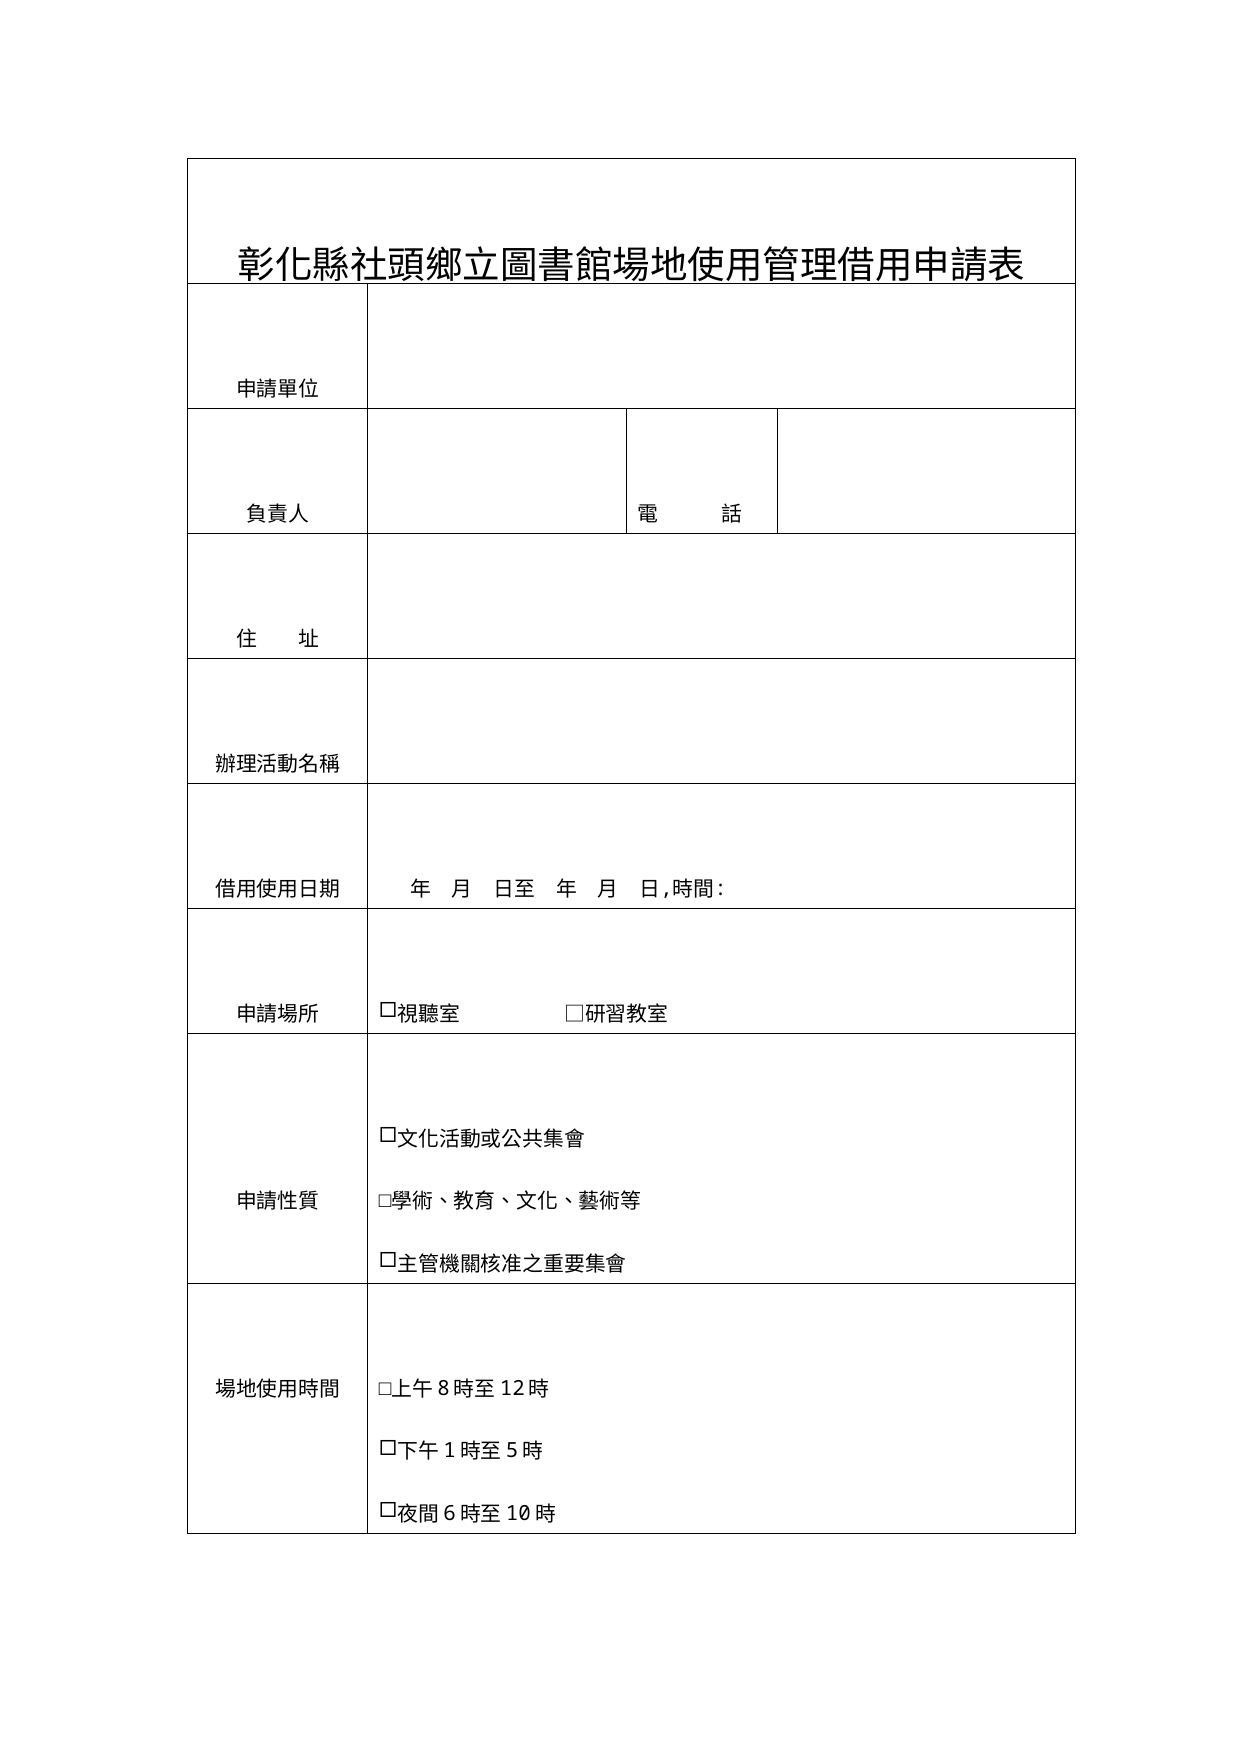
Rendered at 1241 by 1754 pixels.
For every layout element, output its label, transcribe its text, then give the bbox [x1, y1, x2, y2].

table_cell 場地使用時間 [188, 1284, 367, 1533]
table_cell [778, 409, 1075, 533]
table_cell 借用使用日期 [188, 784, 367, 908]
table_cell [368, 284, 1075, 408]
table_cell 申請性質 [188, 1034, 367, 1283]
table_cell £視聽室 □研習教室 [368, 909, 1075, 1033]
table_cell 住 址 [188, 534, 367, 658]
table_cell 電 話 [627, 409, 777, 533]
table_cell [368, 409, 626, 533]
table_cell [368, 534, 1075, 658]
table_cell £文化活動或公共集會 □學術、教育、文化、藝術等 £主管機關核准之重要集會 [368, 1034, 1075, 1283]
table_cell □上午8時至12時 £下午1時至5時 £夜間6時至10時 [368, 1284, 1075, 1533]
table_cell [368, 659, 1075, 783]
table_cell 辦理活動名稱 [188, 659, 367, 783]
table_cell 申請場所 [188, 909, 367, 1033]
table_cell 負責人 [188, 409, 367, 533]
table_cell 年 月 日至 年 月 日,時間: [368, 784, 1075, 908]
table_cell 申請單位 [188, 284, 367, 408]
table_header 彰化縣社頭鄉立圖書館場地使用管理借用申請表 [188, 159, 1075, 283]
